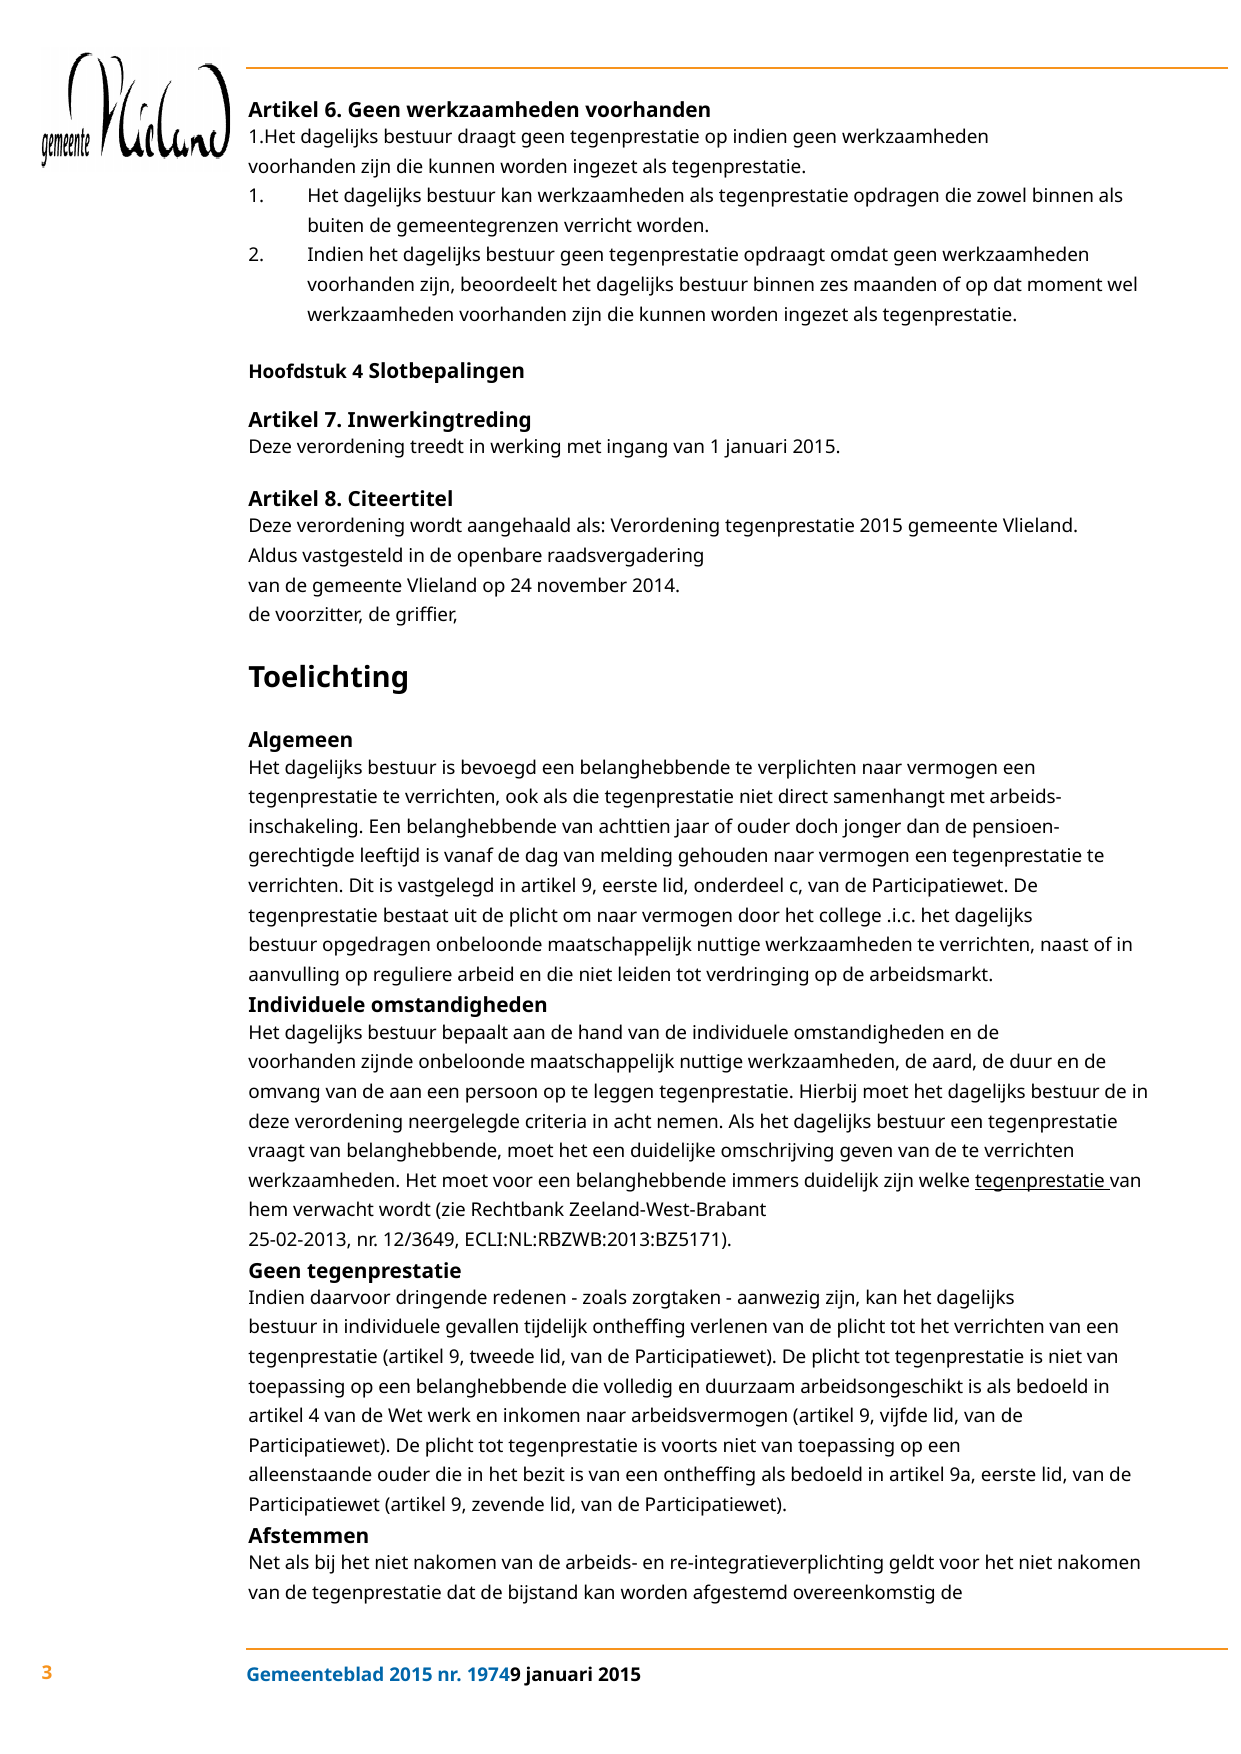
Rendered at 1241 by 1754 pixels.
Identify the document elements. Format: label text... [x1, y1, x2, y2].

text Het dagelijks bestuur is bevoegd een belanghebbende te verplichten naar vermogen een [248, 754, 1152, 780]
picture [41, 47, 231, 172]
text Afstemmen [248, 1521, 1152, 1549]
text Geen tegenprestatie [248, 1256, 1152, 1284]
text Net als bij het niet nakomen van de arbeids- en re-integratieverplichting geldt voor het niet nakomen van de tegenprestatie dat de bijstand kan worden afgestemd overeenkomstig de [248, 1549, 1152, 1604]
text Toelichting [248, 657, 1152, 696]
text Aldus vastgesteld in de openbare raadsvergadering [248, 542, 1152, 568]
text 1.Het dagelijks bestuur draagt geen tegenprestatie op indien geen werkzaamheden [248, 123, 1152, 149]
text Individuele omstandigheden [248, 991, 1152, 1019]
text de voorzitter, de griffier, [248, 601, 1152, 627]
text Indien daarvoor dringende redenen - zoals zorgtaken - aanwezig zijn, kan het dagelijks [248, 1284, 1152, 1310]
text Artikel 6. Geen werkzaamheden voorhanden [248, 95, 1152, 123]
text Deze verordening treedt in werking met ingang van 1 januari 2015. [248, 434, 1152, 459]
text Hoofdstuk 4 Slotbepalingen [248, 356, 1152, 384]
text Deze verordening wordt aangehaald als: Verordening tegenprestatie 2015 gemeente Vlieland. [248, 513, 1152, 538]
text Algemeen [248, 726, 1152, 754]
text Artikel 7. Inwerkingtreding [248, 405, 1152, 434]
text bestuur in individuele gevallen tijdelijk ontheffing verlenen van de plicht tot het verrichten van een tegenprestatie (artikel 9, tweede lid, van de Participatiewet). De plicht tot tegenprestatie is niet van toepassing op een belanghebbende die volledig en duurzaam arbeidsongeschikt is als bedoeld in artikel 4 van de Wet werk en inkomen naar arbeidsvermogen (artikel 9, vijfde lid, van de Participatiewet). De plicht tot tegenprestatie is voorts niet van toepassing op een [248, 1314, 1152, 1458]
text Het dagelijks bestuur bepaalt aan de hand van de individuele omstandigheden en de [248, 1019, 1152, 1045]
text van de gemeente Vlieland op 24 november 2014. [248, 572, 1152, 597]
text voorhanden zijnde onbeloonde maatschappelijk nuttige werkzaamheden, de aard, de duur en de omvang van de aan een persoon op te leggen tegenprestatie. Hierbij moet het dagelijks bestuur de in deze verordening neergelegde criteria in acht nemen. Als het dagelijks bestuur een tegenprestatie vraagt van belanghebbende, moet het een duidelijke omschrijving geven van de te verrichten werkzaamheden. Het moet voor een belanghebbende immers duidelijk zijn welke tegenprestatie van hem verwacht wordt (zie Rechtbank Zeeland-West-Brabant [248, 1049, 1152, 1222]
list Indien het dagelijks bestuur geen tegenprestatie opdraagt omdat geen werkzaamheden voorhanden zijn, beoordeelt het dagelijks bestuur binnen zes maanden of op dat moment wel werkzaamheden voorhanden zijn die kunnen worden ingezet als tegenprestatie. [248, 242, 1152, 326]
text 25-02-2013, nr. 12/3649, ECLI:NL:RBZWB:2013:BZ5171). [248, 1226, 1152, 1252]
text bestuur opgedragen onbeloonde maatschappelijk nuttige werkzaamheden te verrichten, naast of in aanvulling op reguliere arbeid en die niet leiden tot verdringing op de arbeidsmarkt. [248, 931, 1152, 987]
text tegenprestatie te verrichten, ook als die tegenprestatie niet direct samenhangt met arbeids-inschakeling. Een belanghebbende van achttien jaar of ouder doch jonger dan de pensioen-gerechtigde leeftijd is vanaf de dag van melding gehouden naar vermogen een tegenprestatie te verrichten. Dit is vastgelegd in artikel 9, eerste lid, onderdeel c, van de Participatiewet. De [248, 783, 1152, 898]
text Artikel 8. Citeertitel [248, 484, 1152, 513]
text alleenstaande ouder die in het bezit is van een ontheffing als bedoeld in artikel 9a, eerste lid, van de Participatiewet (artikel 9, zevende lid, van de Participatiewet). [248, 1462, 1152, 1517]
text voorhanden zijn die kunnen worden ingezet als tegenprestatie. [248, 153, 1152, 178]
text tegenprestatie bestaat uit de plicht om naar vermogen door het college .i.c. het dagelijks [248, 902, 1152, 928]
list Het dagelijks bestuur kan werkzaamheden als tegenprestatie opdragen die zowel binnen als buiten de gemeentegrenzen verricht worden. [248, 182, 1152, 238]
